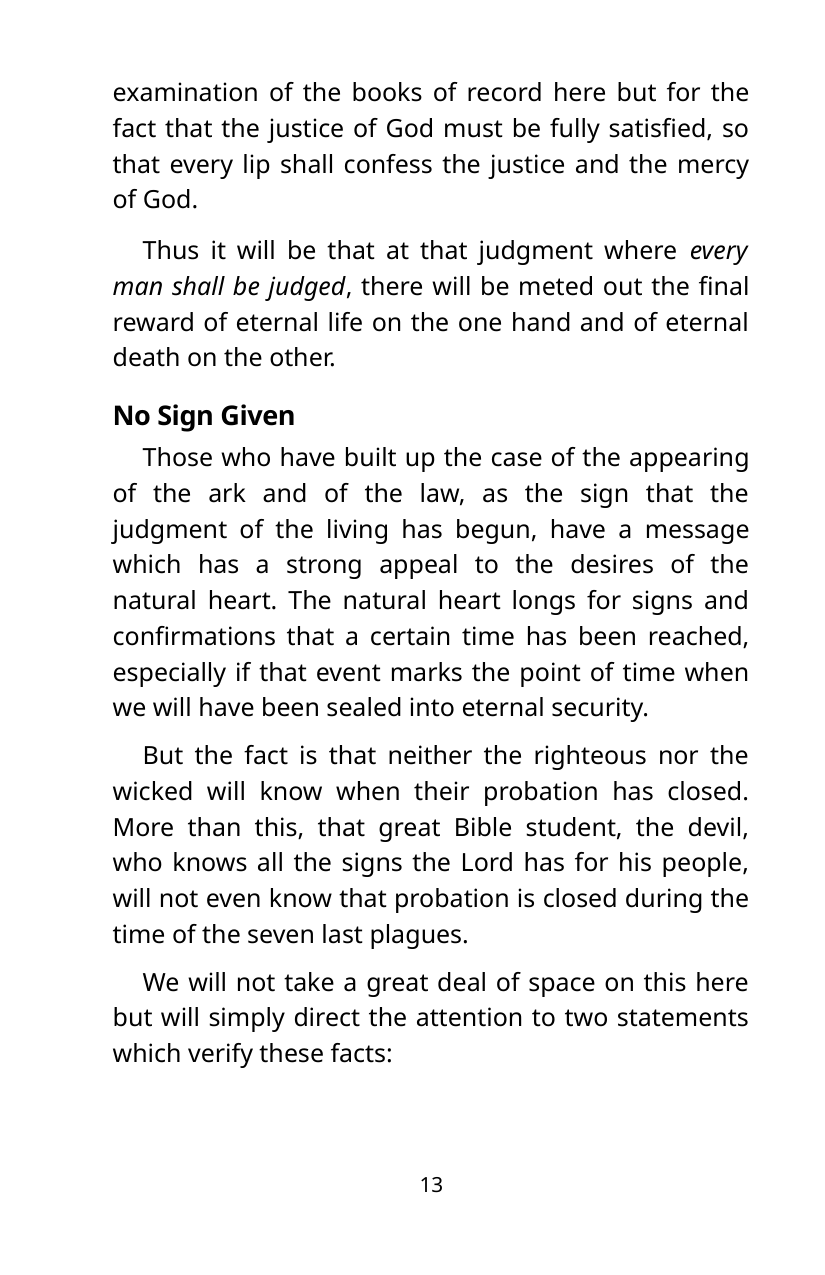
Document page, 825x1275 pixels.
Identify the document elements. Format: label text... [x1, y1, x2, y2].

text Those who have built up the case of the appearing of the ark and of the law, as the sign that the judgment of the living has begun, have a message which has a strong appeal to the desires of the natural heart. The natural heart longs for signs and confirmations that a certain time has been reached, especially if that event marks the point of time when we will have been sealed into eternal security. [112, 440, 750, 724]
text Thus it will be that at that judgment where every man shall be judged, there will be meted out the final reward of eternal life on the one hand and of eternal death on the other. [112, 233, 750, 374]
text But the fact is that neither the righteous nor the wicked will know when their probation has closed. More than this, that great Bible student, the devil, who knows all the signs the Lord has for his people, will not even know that probation is closed during the time of the seven last plagues. [112, 738, 750, 950]
subtitle No Sign Given [112, 397, 750, 434]
text We will not take a great deal of space on this here but will simply direct the attention to two statements which verify these facts: [112, 964, 750, 1070]
text examination of the books of record here but for the fact that the justice of God must be fully satisfied, so that every lip shall confess the justice and the mercy of God. [112, 75, 750, 216]
